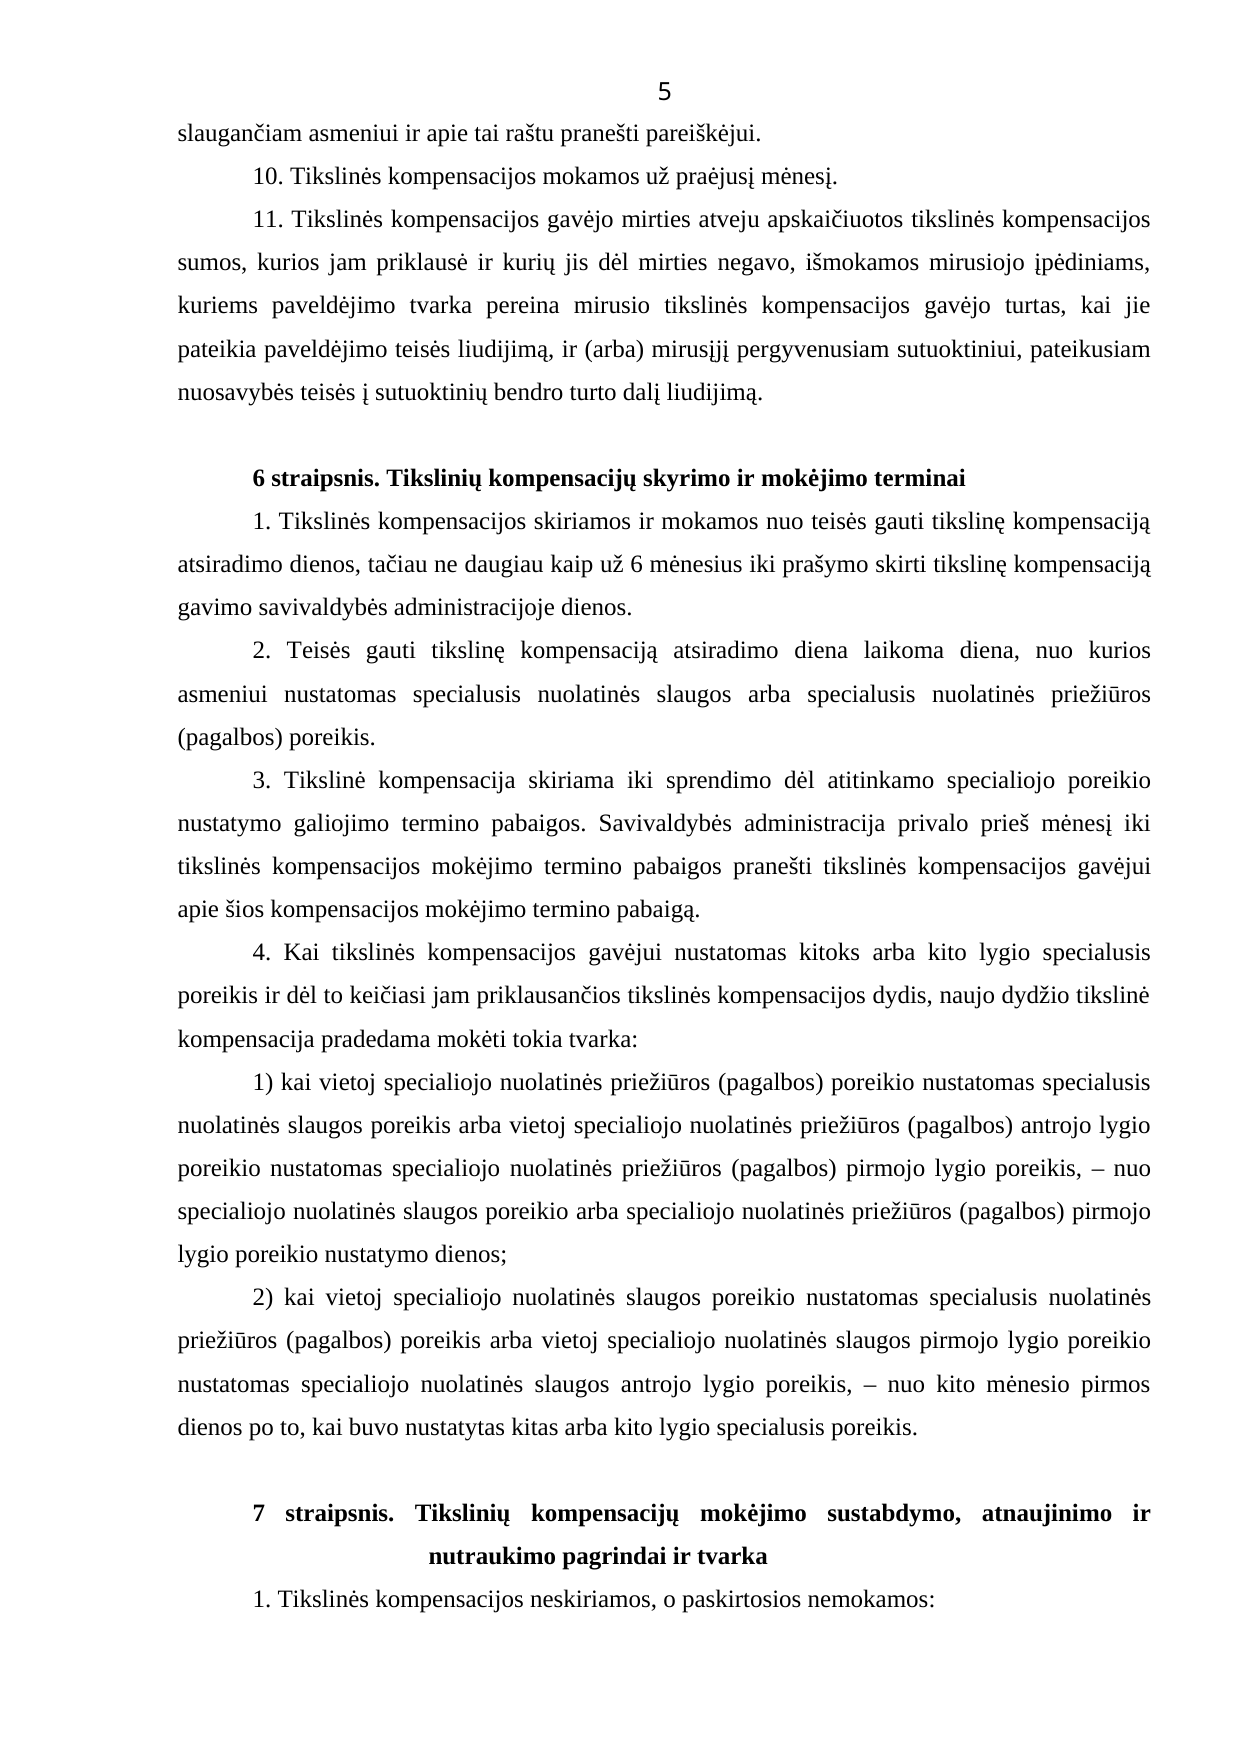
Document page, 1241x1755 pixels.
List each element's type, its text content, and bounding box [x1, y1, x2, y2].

text 4. Kai tikslinės kompensacijos gavėjui nustatomas kitoks arba kito lygio specialusis poreikis ir dėl to keičiasi jam priklausančios tikslinės kompensacijos dydis, naujo dydžio tikslinė kompensacija pradedama mokėti tokia tvarka: [177, 937, 1152, 1052]
text 6 straipsnis. Tikslinių kompensacijų skyrimo ir mokėjimo terminai [177, 463, 1152, 492]
text 11. Tikslinės kompensacijos gavėjo mirties atveju apskaičiuotos tikslinės kompensacijos sumos, kurios jam priklausė ir kurių jis dėl mirties negavo, išmokamos mirusiojo įpėdiniams, kuriems paveldėjimo tvarka pereina mirusio tikslinės kompensacijos gavėjo turtas, kai jie pateikia paveldėjimo teisės liudijimą, ir (arba) mirusįjį pergyvenusiam sutuoktiniui, pateikusiam nuosavybės teisės į sutuoktinių bendro turto dalį liudijimą. [177, 204, 1152, 406]
text 2. Teisės gauti tikslinę kompensaciją atsiradimo diena laikoma diena, nuo kurios asmeniui nustatomas specialusis nuolatinės slaugos arba specialusis nuolatinės priežiūros (pagalbos) poreikis. [177, 636, 1152, 751]
text 10. Tikslinės kompensacijos mokamos už praėjusį mėnesį. [177, 161, 1152, 190]
text 7 straipsnis. Tikslinių kompensacijų mokėjimo sustabdymo, atnaujinimo ir nutraukimo pagrindai ir tvarka [252, 1498, 1152, 1570]
text slaugančiam asmeniui ir apie tai raštu pranešti pareiškėjui. [177, 118, 1152, 147]
text 1) kai vietoj specialiojo nuolatinės priežiūros (pagalbos) poreikio nustatomas specialusis nuolatinės slaugos poreikis arba vietoj specialiojo nuolatinės priežiūros (pagalbos) antrojo lygio poreikio nustatomas specialiojo nuolatinės priežiūros (pagalbos) pirmojo lygio poreikis, – nuo specialiojo nuolatinės slaugos poreikio arba specialiojo nuolatinės priežiūros (pagalbos) pirmojo lygio poreikio nustatymo dienos; [177, 1067, 1152, 1268]
text 2) kai vietoj specialiojo nuolatinės slaugos poreikio nustatomas specialusis nuolatinės priežiūros (pagalbos) poreikis arba vietoj specialiojo nuolatinės slaugos pirmojo lygio poreikio nustatomas specialiojo nuolatinės slaugos antrojo lygio poreikis, – nuo kito mėnesio pirmos dienos po to, kai buvo nustatytas kitas arba kito lygio specialusis poreikis. [177, 1282, 1152, 1441]
text 1. Tikslinės kompensacijos skiriamos ir mokamos nuo teisės gauti tikslinę kompensaciją atsiradimo dienos, tačiau ne daugiau kaip už 6 mėnesius iki prašymo skirti tikslinę kompensaciją gavimo savivaldybės administracijoje dienos. [177, 506, 1152, 621]
text 1. Tikslinės kompensacijos neskiriamos, o paskirtosios nemokamos: [177, 1584, 1152, 1613]
text 3. Tikslinė kompensacija skiriama iki sprendimo dėl atitinkamo specialiojo poreikio nustatymo galiojimo termino pabaigos. Savivaldybės administracija privalo prieš mėnesį iki tikslinės kompensacijos mokėjimo termino pabaigos pranešti tikslinės kompensacijos gavėjui apie šios kompensacijos mokėjimo termino pabaigą. [177, 765, 1152, 923]
